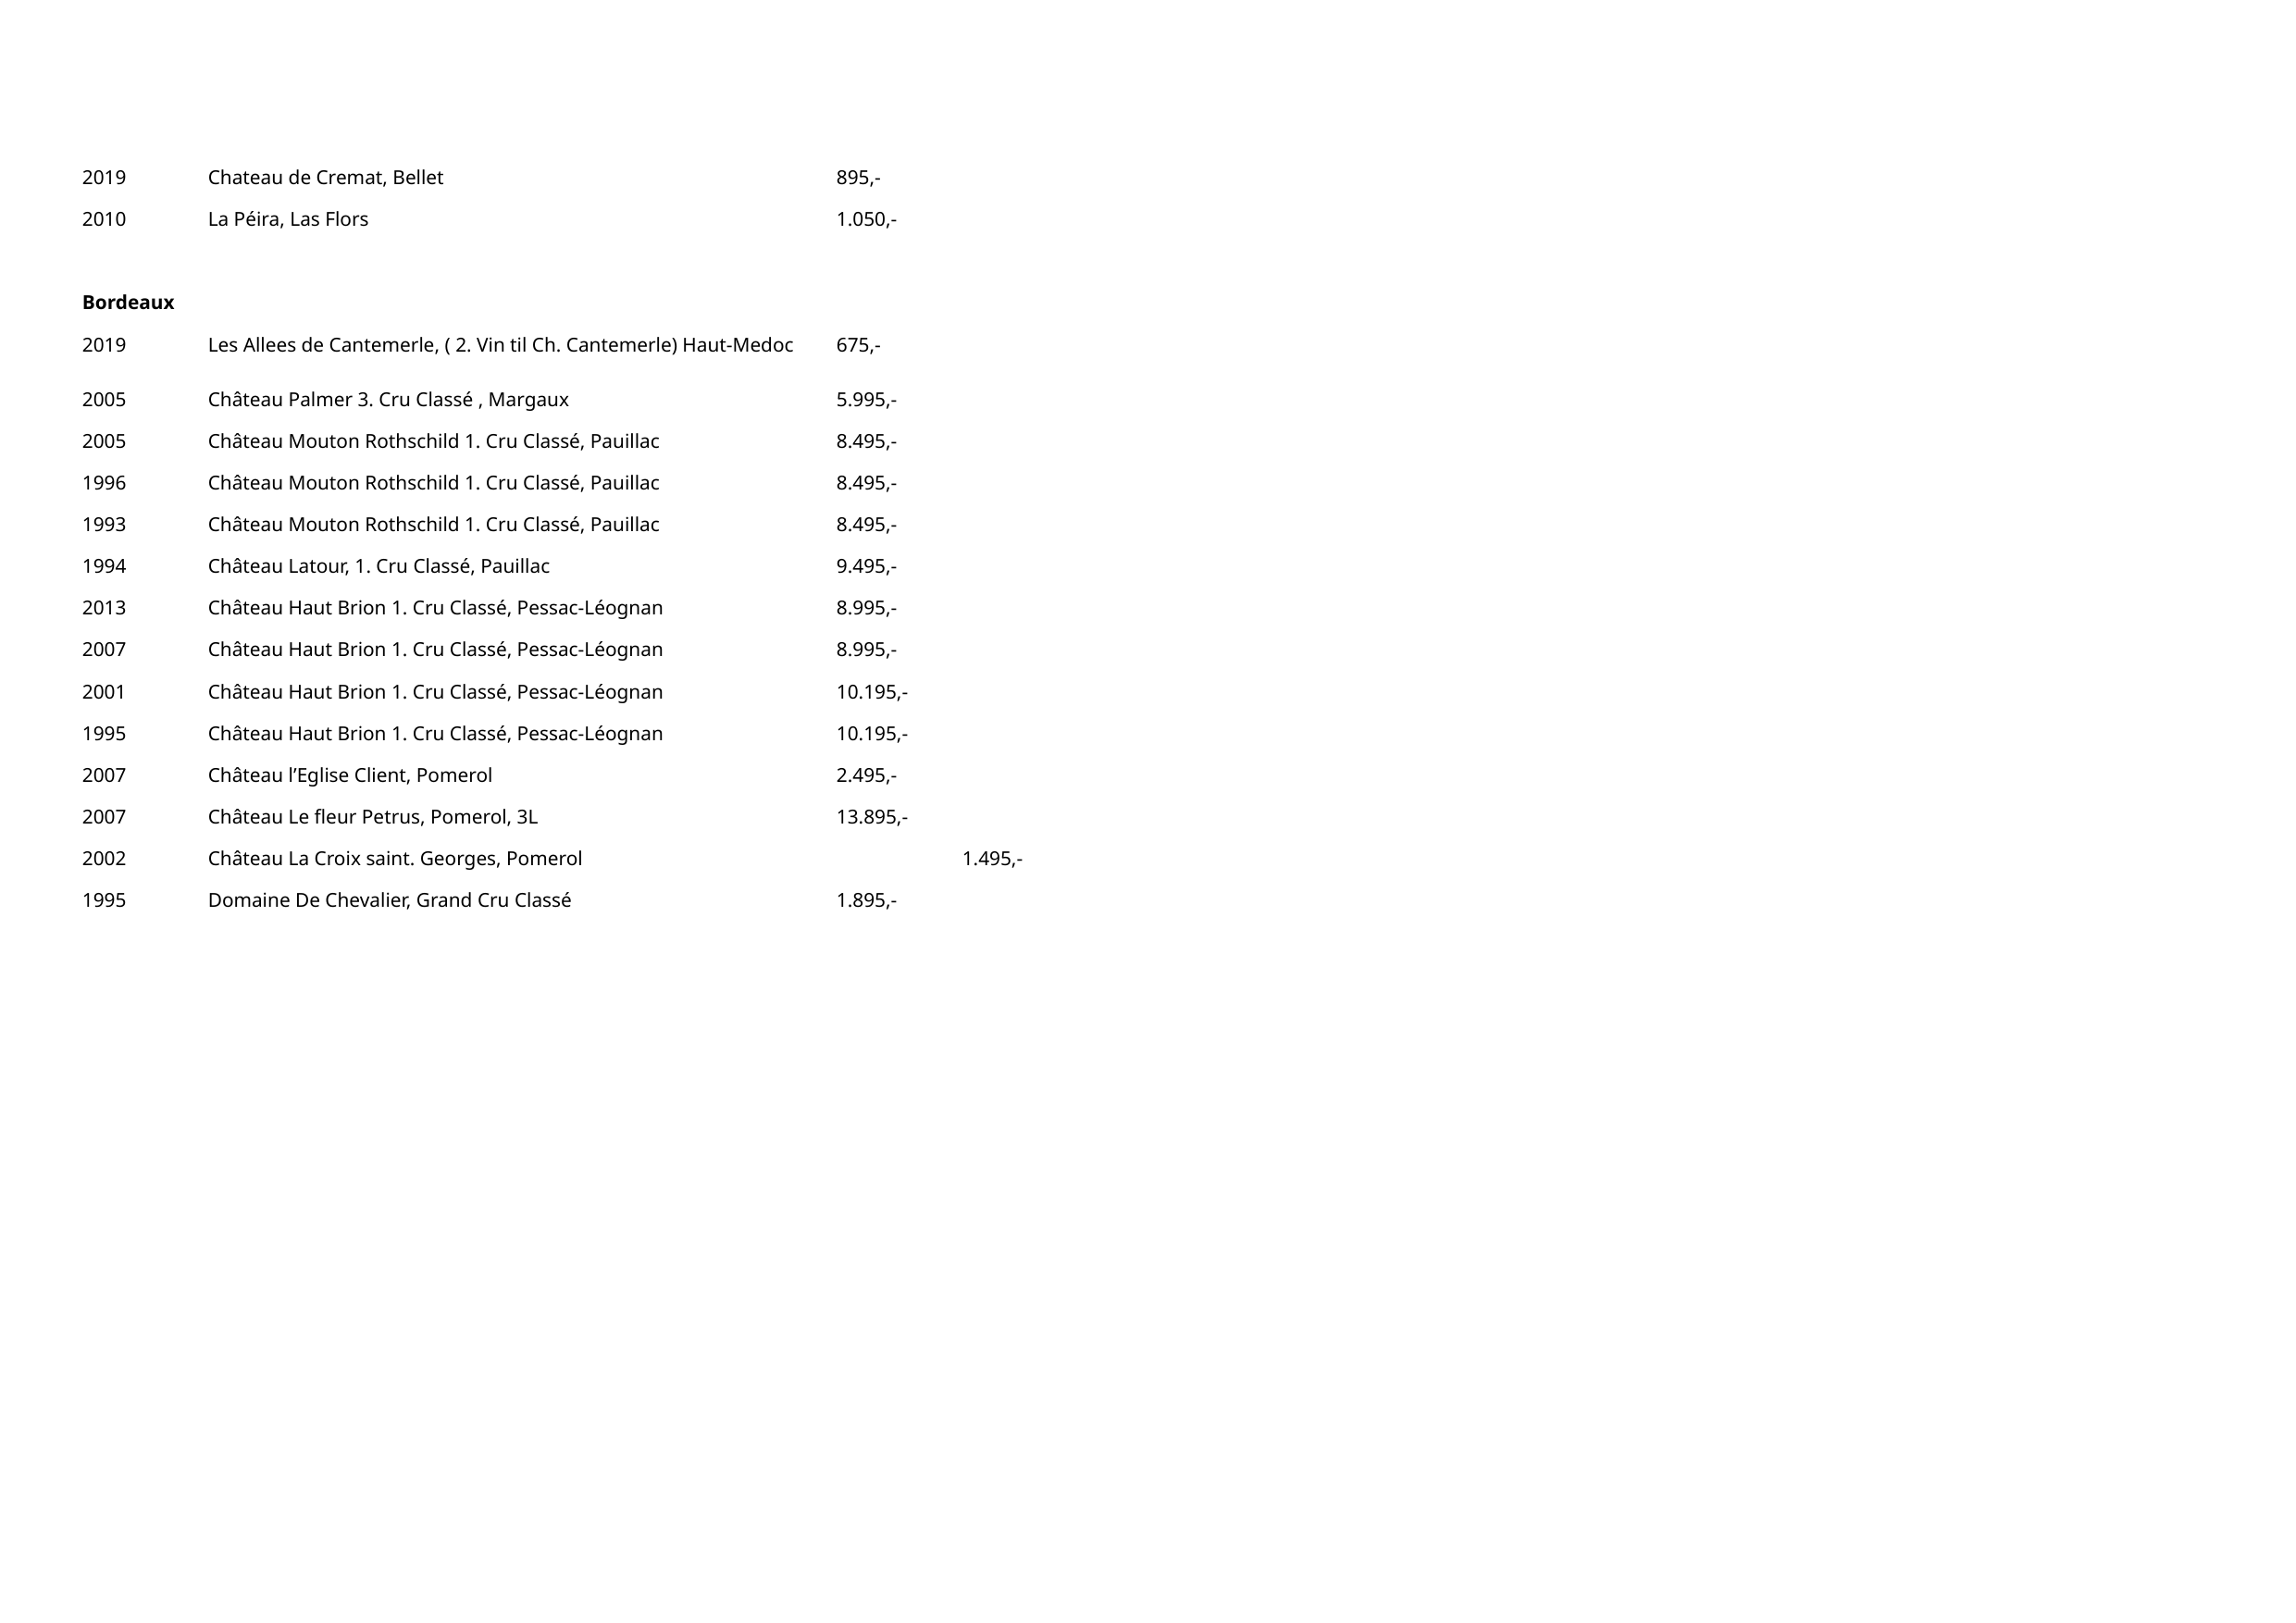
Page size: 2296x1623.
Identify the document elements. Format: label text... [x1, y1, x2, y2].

text 1996 Château Mouton Rothschild 1. Cru Classé, Pauillac 8.495,- [82, 469, 1099, 496]
text 2019 Les Allees de Cantemerle, ( 2. Vin til Ch. Cantemerle) Haut-Medoc 675,- [82, 331, 1099, 357]
text 2010 La Péira, Las Flors 1.050,- [82, 205, 1099, 232]
text 2019 Chateau de Cremat, Bellet 895,- [82, 164, 1099, 191]
text 2013 Château Haut Brion 1. Cru Classé, Pessac-Léognan 8.995,- [82, 594, 1099, 621]
text 2007 Château Le fleur Petrus, Pomerol, 3L 13.895,- [82, 803, 1127, 829]
text 2001 Château Haut Brion 1. Cru Classé, Pessac-Léognan 10.195,- [82, 678, 1127, 704]
text 2005 Château Palmer 3. Cru Classé , Margaux 5.995,- [82, 386, 1099, 412]
text 1995 Domaine De Chevalier, Grand Cru Classé 1.895,- [82, 886, 1099, 913]
text 2007 Château l’Eglise Client, Pomerol 2.495,- [82, 762, 1099, 787]
text 1995 Château Haut Brion 1. Cru Classé, Pessac-Léognan 10.195,- [82, 720, 1113, 746]
text 2007 Château Haut Brion 1. Cru Classé, Pessac-Léognan 8.995,- [82, 636, 1099, 663]
text Bordeaux [82, 289, 1099, 316]
text 1993 Château Mouton Rothschild 1. Cru Classé, Pauillac 8.495,- [82, 511, 1099, 538]
text 2005 Château Mouton Rothschild 1. Cru Classé, Pauillac 8.495,- [82, 427, 1099, 453]
text 2002 Château La Croix saint. Georges, Pomerol 1.495,- [82, 845, 1099, 871]
text 1994 Château Latour, 1. Cru Classé, Pauillac 9.495,- [82, 552, 1099, 579]
